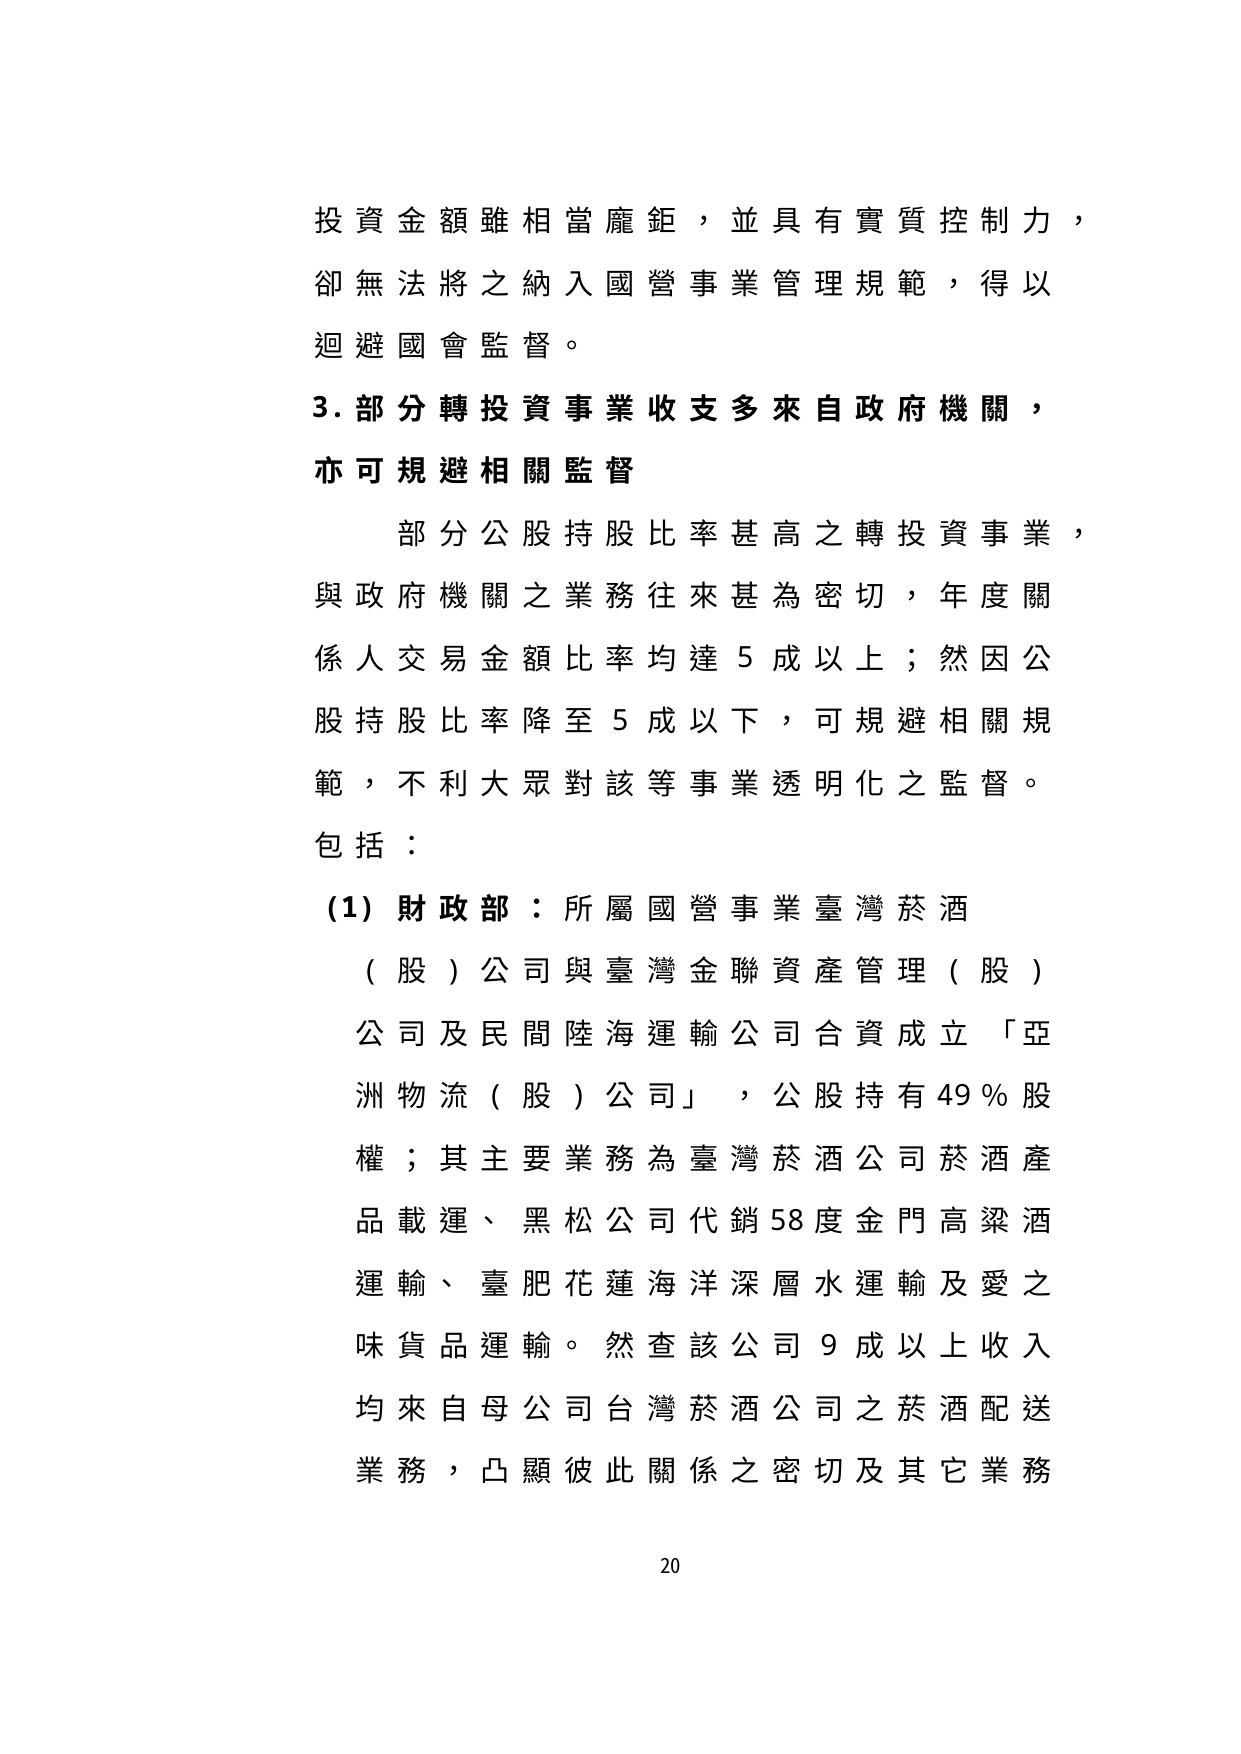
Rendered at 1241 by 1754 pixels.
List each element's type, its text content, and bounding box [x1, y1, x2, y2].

text 3.部分轉投資事業收支多來自政府機關，亦可規避相關監督 [271, 365, 1058, 490]
text (1)財政部：所屬國營事業臺灣菸酒(股)公司與臺灣金聯資產管理(股)公司及民間陸海運輸公司合資成立「亞洲物流(股)公司」，公股持有49％股權；其主要業務為臺灣菸酒公司菸酒產品載運、黑松公司代銷58度金門高粱酒運輸、臺肥花蓮海洋深層水運輸及愛之味貨品運輸。然查該公司9成以上收入均來自母公司台灣菸酒公司之菸酒配送業務，凸顯彼此關係之密切及其它業務 [301, 865, 1058, 1490]
text 部分公股持股比率甚高之轉投資事業，與政府機關之業務往來甚為密切，年度關係人交易金額比率均達5成以上；然因公股持股比率降至5成以下，可規避相關規範，不利大眾對該等事業透明化之監督。包括： [301, 490, 1058, 865]
text 據統計(詳附表4)，截至104年底止中央政府轉投資公私合營事業中，公股比率達40％~50％者計有30家；以投資規模，交通部透過主管非營業基金「高鐵相關建設基金」投資台灣高鐵公司，出資242億元取得43.17％股權居冠；經濟部所屬國營事業中油公司之多家轉投資事業，公股比率亦逼近50％之國營事業門壏，形同政府從屬公司，包括中殼潤滑油(股)公司49％及國光電力(股)公司45％等10家重要子公司；退輔會主管國軍退除役官兵安置基金之轉投資事業亦有類此情形，包括國華海洋企業(股)公司49.68％、欣欣客運(股)公司49.07％及泛亞工程公司47.91％等10家轉投資事業，皆以些微比率避開50％門檻。故政府對渠等事業之投資金額雖相當龐鉅，並具有實質控制力，卻無法將之納入國營事業管理規範，得以迴避國會監督。 [301, 177, 1058, 365]
